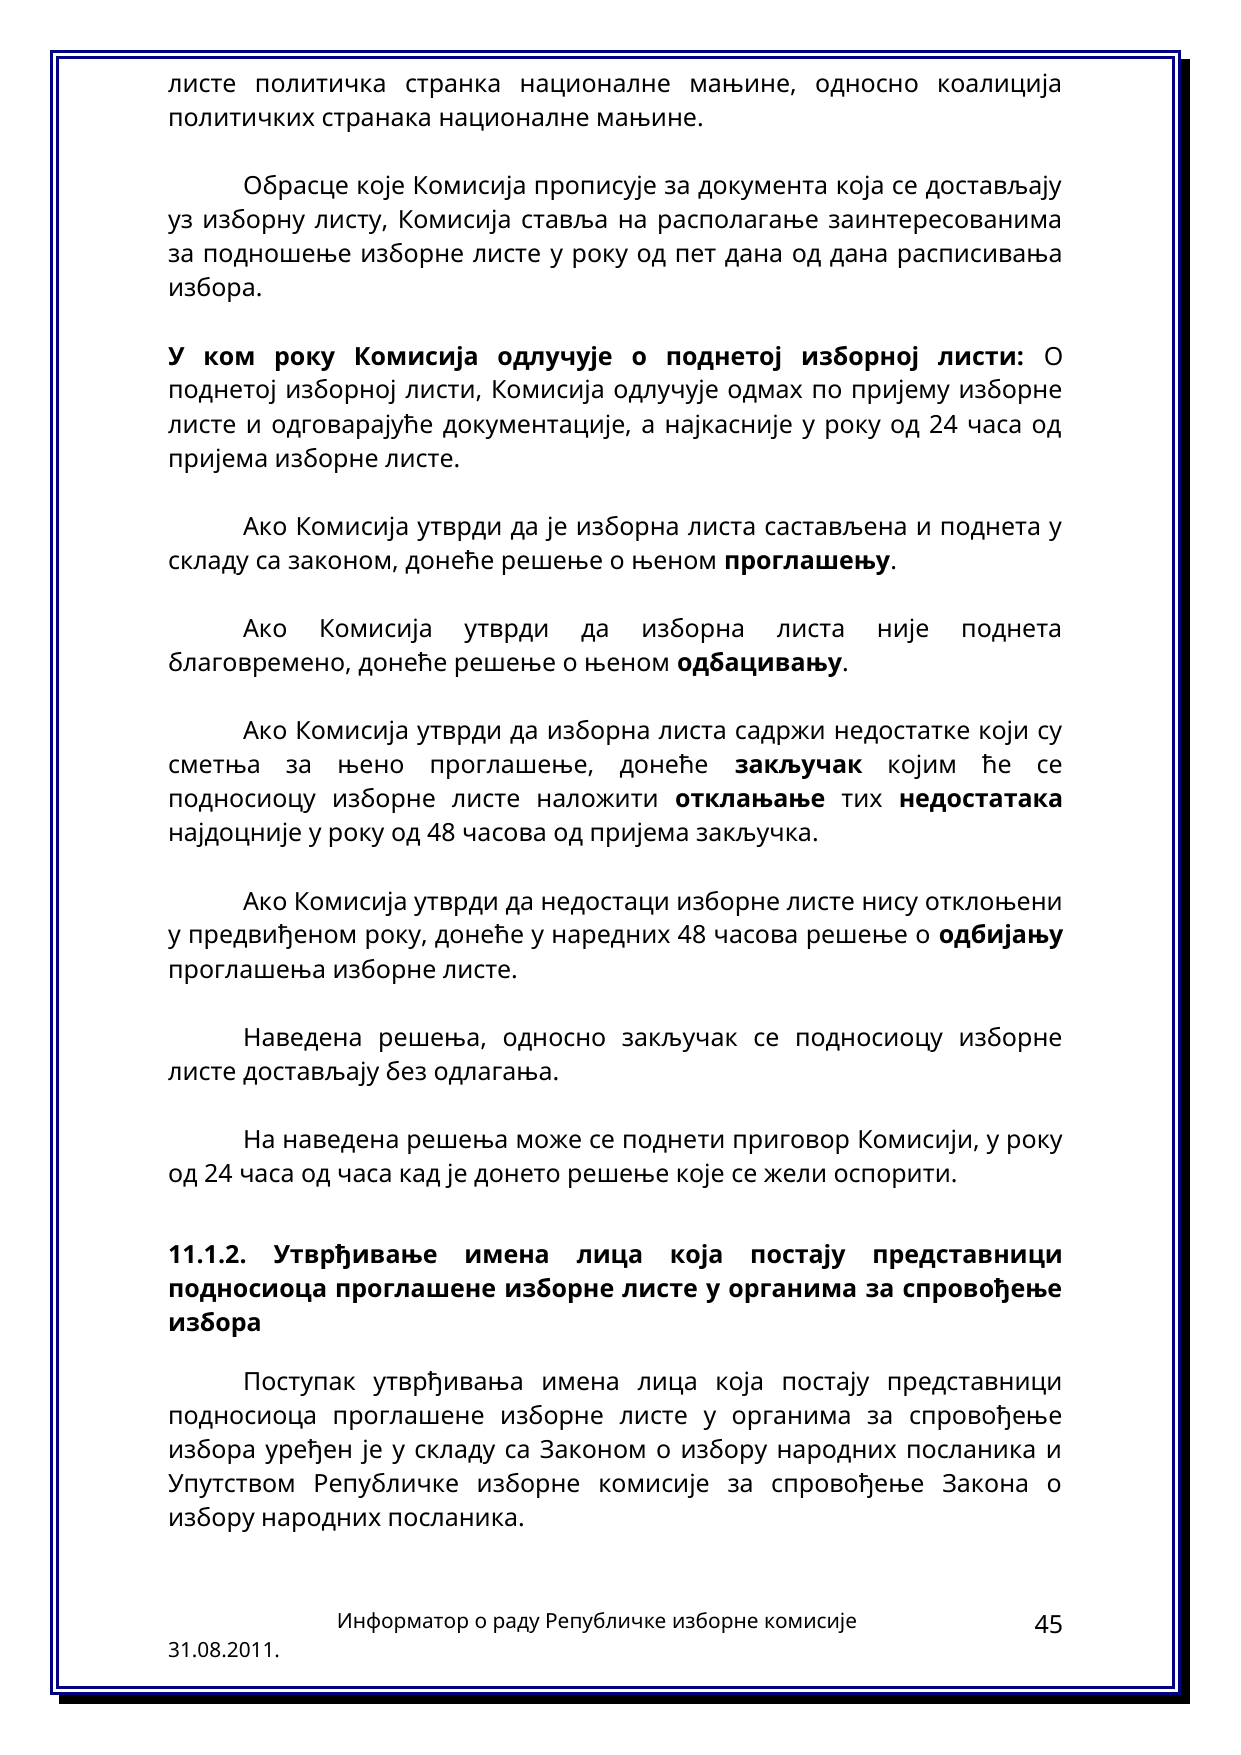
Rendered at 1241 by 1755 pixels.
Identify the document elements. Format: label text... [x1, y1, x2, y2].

text На наведена решења може се поднети приговор Комисији, у року од 24 часа од часа кад је донето решење које се жели оспорити. [168, 1122, 1063, 1190]
text Обрасце које Комисија прописује за документа која се достављају уз изборну листу, Комисија ставља на располагање заинтересованима за подношење изборне листе у року од пет дана од дана расписивања избора. [168, 168, 1063, 304]
text У ком року Комисија одлучује о поднетој изборној листи: О поднетој изборној листи, Комисија одлучује одмах по пријему изборне листе и одговарајуће документације, а најкасније у року од 24 часа од пријема изборне листе. [168, 338, 1063, 474]
text Ако Комисија утврди да изборна листа садржи недостатке који су сметња за њено проглашење, донеће закључак којим ће се подносиоцу изборне листе наложити отклањање тих недостатака најдоцније у року од 48 часова од пријема закључка. [168, 713, 1063, 849]
text Ако Комисија утврди да недостаци изборне листе нису отклоњени у предвиђеном року, донеће у наредних 48 часова решење о одбијању проглашења изборне листе. [168, 883, 1063, 985]
text Поступак утврђивања имена лица која постају представници подносиоца проглашене изборне листе у органима за спровођење избора уређен је у складу са Законом о избору народних посланика и Упутством Републичке изборне комисије за спровођење Закона о избору народних посланика. [168, 1363, 1063, 1534]
text Ако Комисија утврди да изборна листа није поднета благовремено, донеће решење о њеном одбацивању. [168, 611, 1063, 679]
text Наведена решења, односно закључак се подносиоцу изборне листе достављају без одлагања. [168, 1019, 1063, 1087]
text листе политичка странка националне мањине, односно коалиција политичких странака националне мањине. [168, 66, 1063, 134]
subtitle 11.1.2. Утврђивање имена лица која постају представници подносиоца проглашене изборне листе у органима за спровођење избора [168, 1236, 1063, 1338]
text Ако Комисија утврди да је изборна листа састављена и поднета у складу са законом, донеће решење о њеном проглашењу. [168, 508, 1063, 577]
